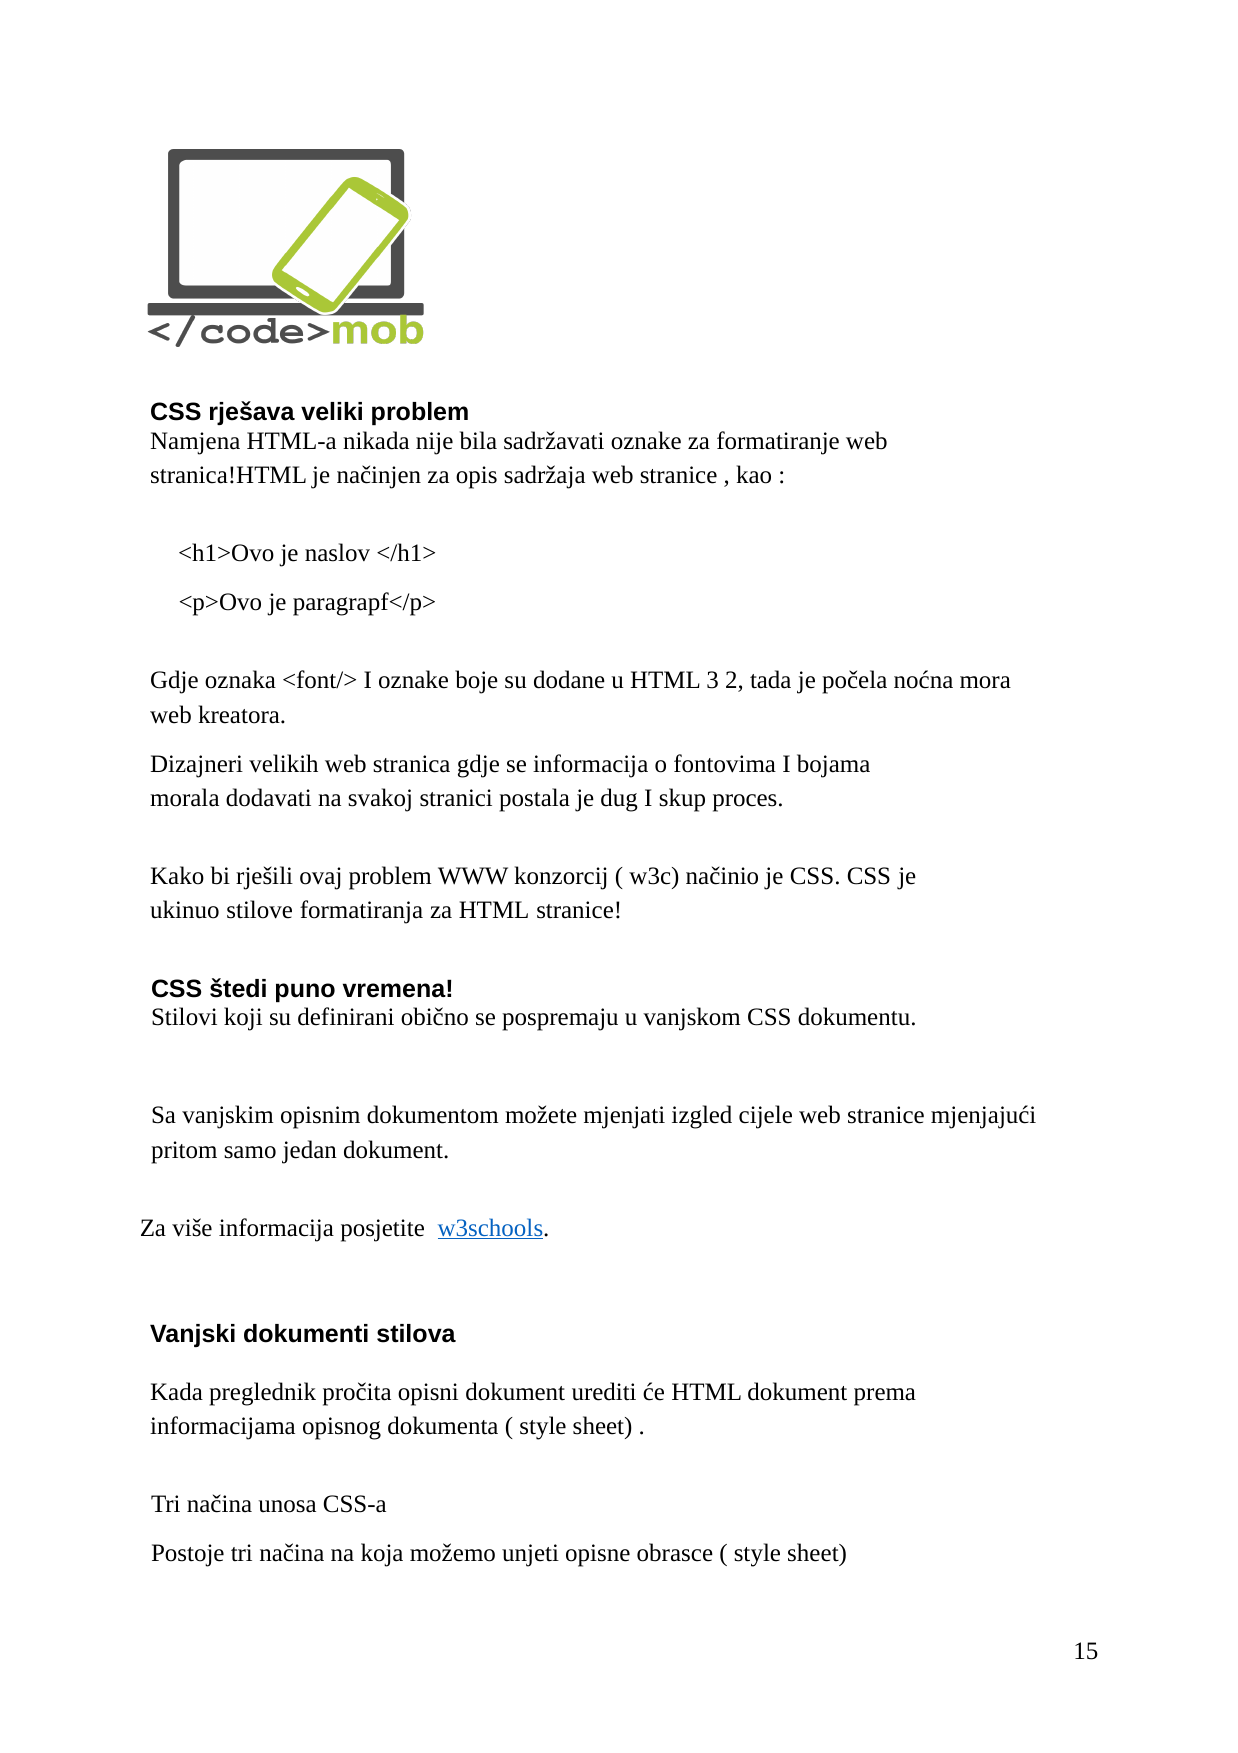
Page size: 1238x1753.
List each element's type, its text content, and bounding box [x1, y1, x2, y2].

text <h1>Ovo je naslov </h1> [139, 538, 475, 567]
text Stilovi koji su definirani obično se pospremaju u vanjskom CSS dokumentu. [151, 1002, 1098, 1031]
subtitle CSS rješava veliki problem [150, 397, 1098, 426]
text <p>Ovo je paragrapf</p> [139, 587, 475, 616]
picture [147, 149, 424, 347]
subtitle CSS štedi puno vremena! [151, 974, 1098, 1002]
text Tri načina unosa CSS-a [151, 1489, 1098, 1518]
text Sa vanjskim opisnim dokumentom možete mjenjati izgled cijele web stranice mjenjajući pritom samo jedan dokument. [151, 1101, 1098, 1164]
text Postoje tri načina na koja možemo unjeti opisne obrasce ( style sheet) [151, 1538, 1098, 1567]
text Namjena HTML-a nikada nije bila sadržavati oznake za formatiranje web stranica!HTML je načinjen za opis sadržaja web stranice , kao : [150, 426, 902, 489]
text Kako bi rješili ovaj problem WWW konzorcij ( w3c) načinio je CSS. CSS je ukinuo stilove formatiranja za HTML stranice! [150, 861, 933, 924]
subtitle Vanjski dokumenti stilova [150, 1319, 1098, 1348]
text Gdje oznaka <font/> I oznake boje su dodane u HTML 3 2, tada je počela noćna mora web kreatora. [150, 665, 1028, 728]
text Dizajneri velikih web stranica gdje se informacija o fontovima I bojama morala dodavati na svakoj stranici postala je dug I skup proces. [150, 749, 925, 812]
text Za više informacija posjetite w3schools. [139, 1213, 1098, 1242]
text Kada preglednik pročita opisni dokument urediti će HTML dokument prema informacijama opisnog dokumenta ( style sheet) . [150, 1377, 986, 1440]
